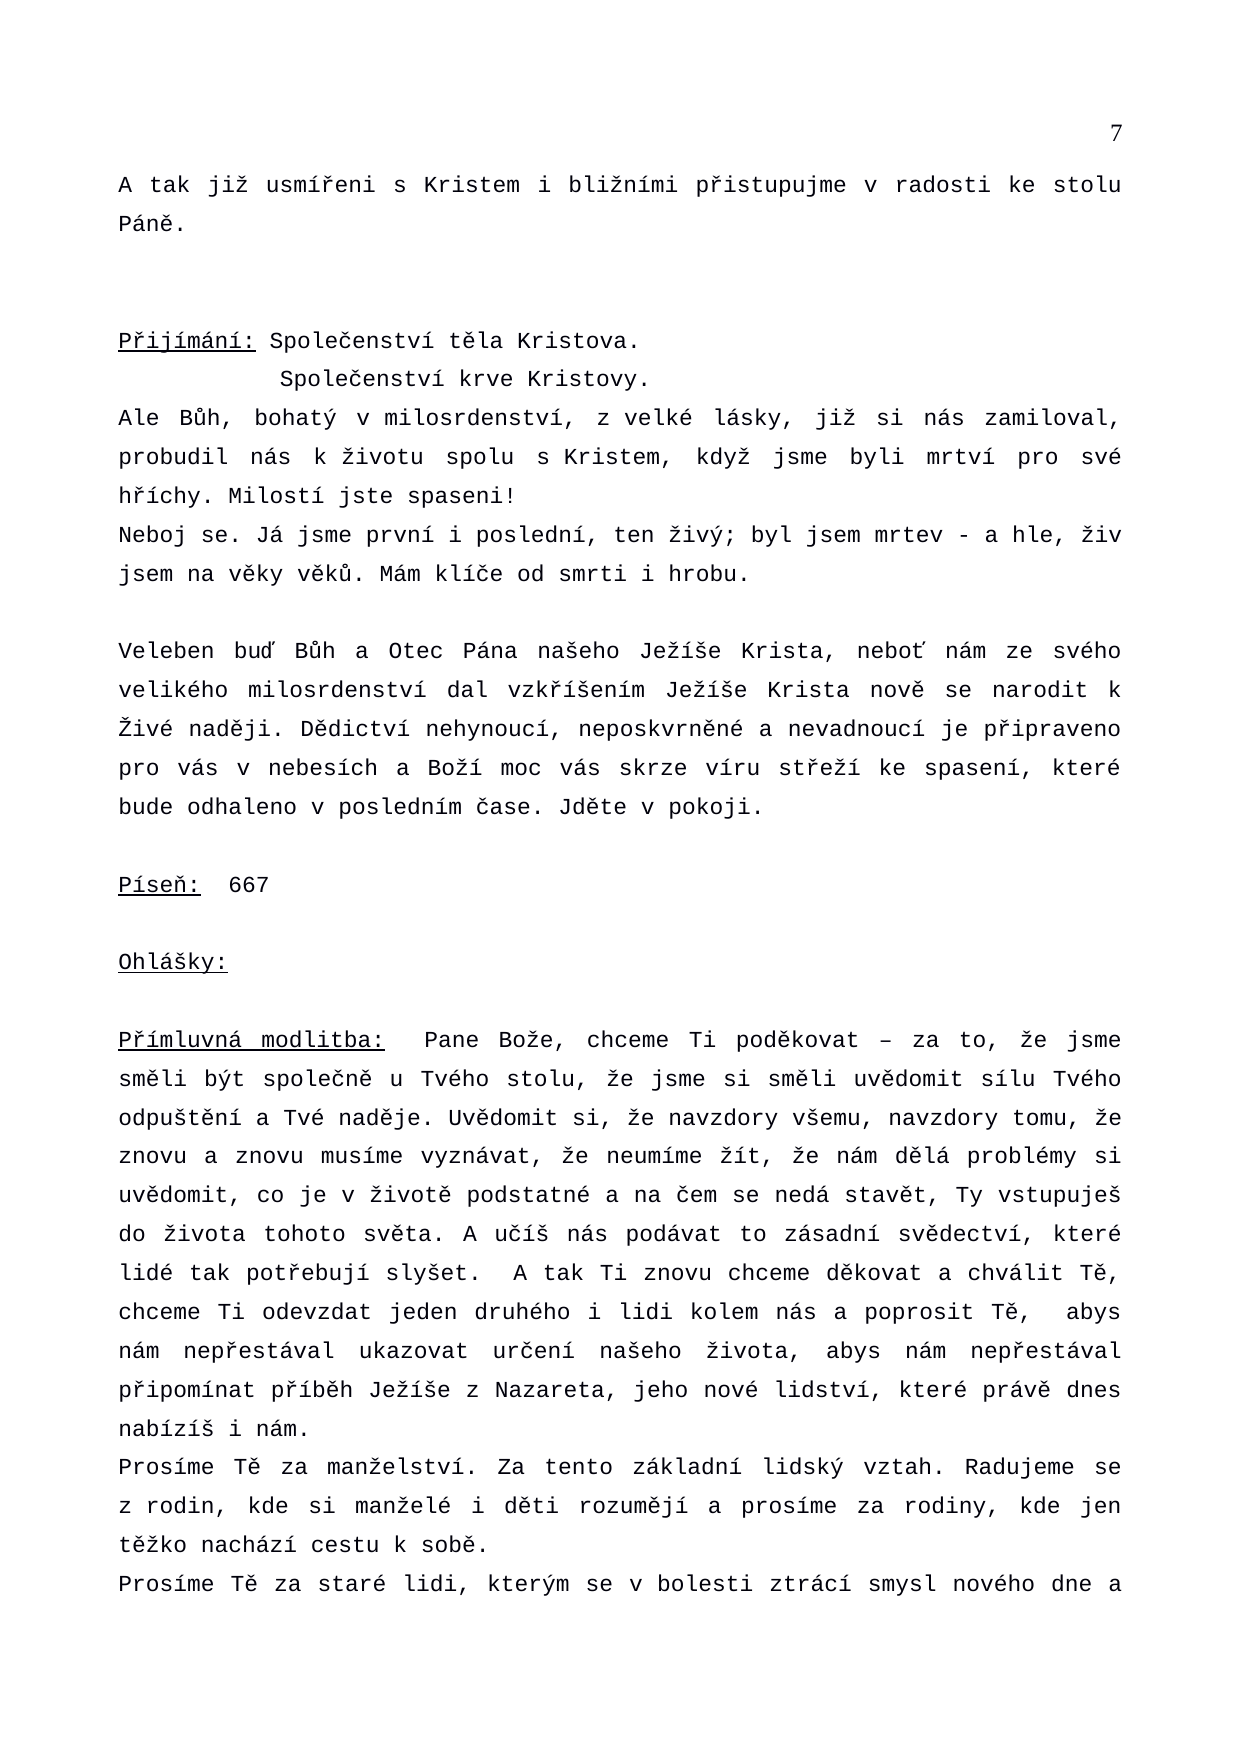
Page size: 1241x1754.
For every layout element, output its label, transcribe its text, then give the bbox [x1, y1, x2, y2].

text Veleben buď Bůh a Otec Pána našeho Ježíše Krista, neboť nám ze svého velikého milosrdenství dal vzkříšením Ježíše Krista nově se narodit k Živé naději. Dědictví nehynoucí, neposkvrněné a nevadnoucí je připraveno pro vás v nebesích a Boží moc vás skrze víru střeží ke spasení, které bude odhaleno v posledním čase. Jděte v pokoji. [118, 640, 1122, 821]
text Prosíme Tě za staré lidi, kterým se v bolesti ztrácí smysl nového dne a [118, 1572, 1122, 1598]
text Píseň: 667 [118, 873, 1122, 899]
text Ale Bůh, bohatý v milosrdenství, z velké lásky, již si nás zamiloval, probudil nás k životu spolu s Kristem, když jsme byli mrtví pro své hříchy. Milostí jste spaseni! [118, 407, 1122, 510]
text Společenství krve Kristovy. [118, 368, 1122, 394]
text A tak již usmířeni s Kristem i bližními přistupujme v radosti ke stolu Páně. [118, 173, 1122, 238]
text Ohlášky: [118, 951, 1122, 977]
text Přímluvná modlitba: Pane Bože, chceme Ti poděkovat – za to, že jsme směli být společně u Tvého stolu, že jsme si směli uvědomit sílu Tvého odpuštění a Tvé naděje. Uvědomit si, že navzdory všemu, navzdory tomu, že znovu a znovu musíme vyznávat, že neumíme žít, že nám dělá problémy si uvědomit, co je v životě podstatné a na čem se nedá stavět, Ty vstupuješ do života tohoto světa. A učíš nás podávat to zásadní svědectví, které lidé tak potřebují slyšet. A tak Ti znovu chceme děkovat a chválit Tě, chceme Ti odevzdat jeden druhého i lidi kolem nás a poprosit Tě, abys nám nepřestával ukazovat určení našeho života, abys nám nepřestával připomínat příběh Ježíše z Nazareta, jeho nové lidství, které právě dnes nabízíš i nám. [118, 1028, 1122, 1443]
text Přijímání: Společenství těla Kristova. [118, 329, 1122, 355]
text Neboj se. Já jsme první i poslední, ten živý; byl jsem mrtev - a hle, živ jsem na věky věků. Mám klíče od smrti i hrobu. [118, 523, 1122, 588]
text Prosíme Tě za manželství. Za tento základní lidský vztah. Radujeme se z rodin, kde si manželé i děti rozumějí a prosíme za rodiny, kde jen těžko nachází cestu k sobě. [118, 1456, 1122, 1559]
